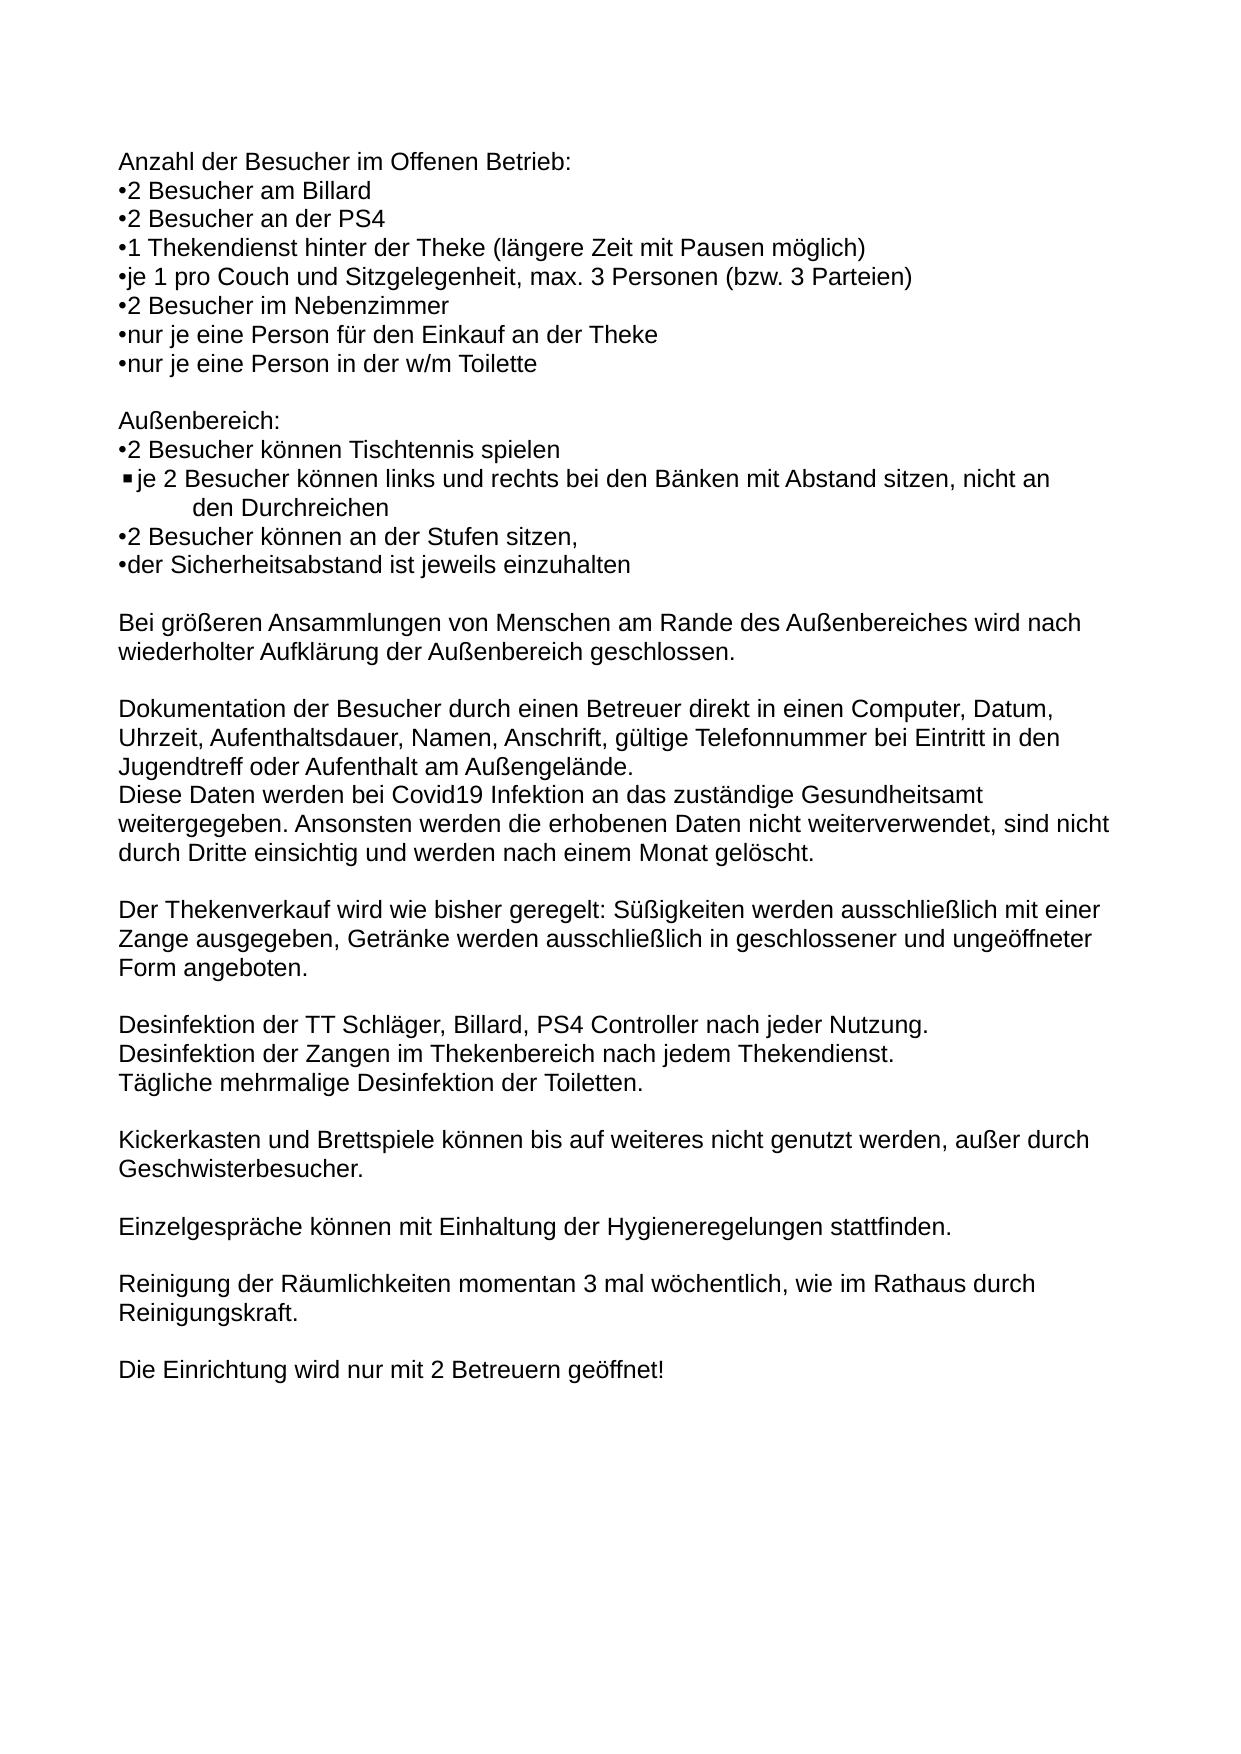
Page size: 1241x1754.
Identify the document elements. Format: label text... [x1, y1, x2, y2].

text Außenbereich: [118, 406, 1122, 435]
text Bei größeren Ansammlungen von Menschen am Rande des Außenbereiches wird nach wiederholter Aufklärung der Außenbereich geschlossen. [118, 608, 1122, 666]
text Einzelgespräche können mit Einhaltung der Hygieneregelungen stattfinden. [118, 1212, 1122, 1241]
text Anzahl der Besucher im Offenen Betrieb: [118, 147, 1122, 176]
list nur je eine Person für den Einkauf an der Theke [118, 320, 1122, 349]
text Kickerkasten und Brettspiele können bis auf weiteres nicht genutzt werden, außer durch Geschwisterbesucher. [118, 1126, 1122, 1183]
list nur je eine Person in der w/m Toilette [118, 349, 1122, 378]
list der Sicherheitsabstand ist jeweils einzuhalten [118, 550, 1122, 579]
text Der Thekenverkauf wird wie bisher geregelt: Süßigkeiten werden ausschließlich mit einer Zange ausgegeben, Getränke werden ausschließlich in geschlossener und ungeöffneter Form angeboten. [118, 896, 1122, 982]
list 2 Besucher am Billard [118, 176, 1122, 204]
list 2 Besucher an der PS4 [118, 204, 1122, 233]
text Die Einrichtung wird nur mit 2 Betreuern geöffnet! [118, 1356, 1122, 1384]
text Tägliche mehrmalige Desinfektion der Toiletten. [118, 1068, 1122, 1097]
list 2 Besucher können an der Stufen sitzen, [118, 522, 1122, 550]
text Desinfektion der TT Schläger, Billard, PS4 Controller nach jeder Nutzung. [118, 1011, 1122, 1039]
list 2 Besucher können Tischtennis spielen [118, 435, 1122, 464]
text Desinfektion der Zangen im Thekenbereich nach jedem Thekendienst. [118, 1039, 1122, 1068]
text den Durchreichen [118, 493, 1122, 522]
text Reinigung der Räumlichkeiten momentan 3 mal wöchentlich, wie im Rathaus durch Reinigungskraft. [118, 1269, 1122, 1327]
list 1 Thekendienst hinter der Theke (längere Zeit mit Pausen möglich) [118, 233, 1122, 262]
list 2 Besucher im Nebenzimmer [118, 291, 1122, 320]
list je 2 Besucher können links und rechts bei den Bänken mit Abstand sitzen, nicht an [118, 464, 1122, 493]
text Dokumentation der Besucher durch einen Betreuer direkt in einen Computer, Datum, Uhrzeit, Aufenthaltsdauer, Namen, Anschrift, gültige Telefonnummer bei Eintritt in den Jugendtreff oder Aufenthalt am Außengelände. Diese Daten werden bei Covid19 Infektion an das zuständige Gesundheitsamt weitergegeben. Ansonsten werden die erhobenen Daten nicht weiterverwendet, sind nicht durch Dritte einsichtig und werden nach einem Monat gelöscht. [118, 694, 1122, 867]
list je 1 pro Couch und Sitzgelegenheit, max. 3 Personen (bzw. 3 Parteien) [118, 262, 1122, 291]
